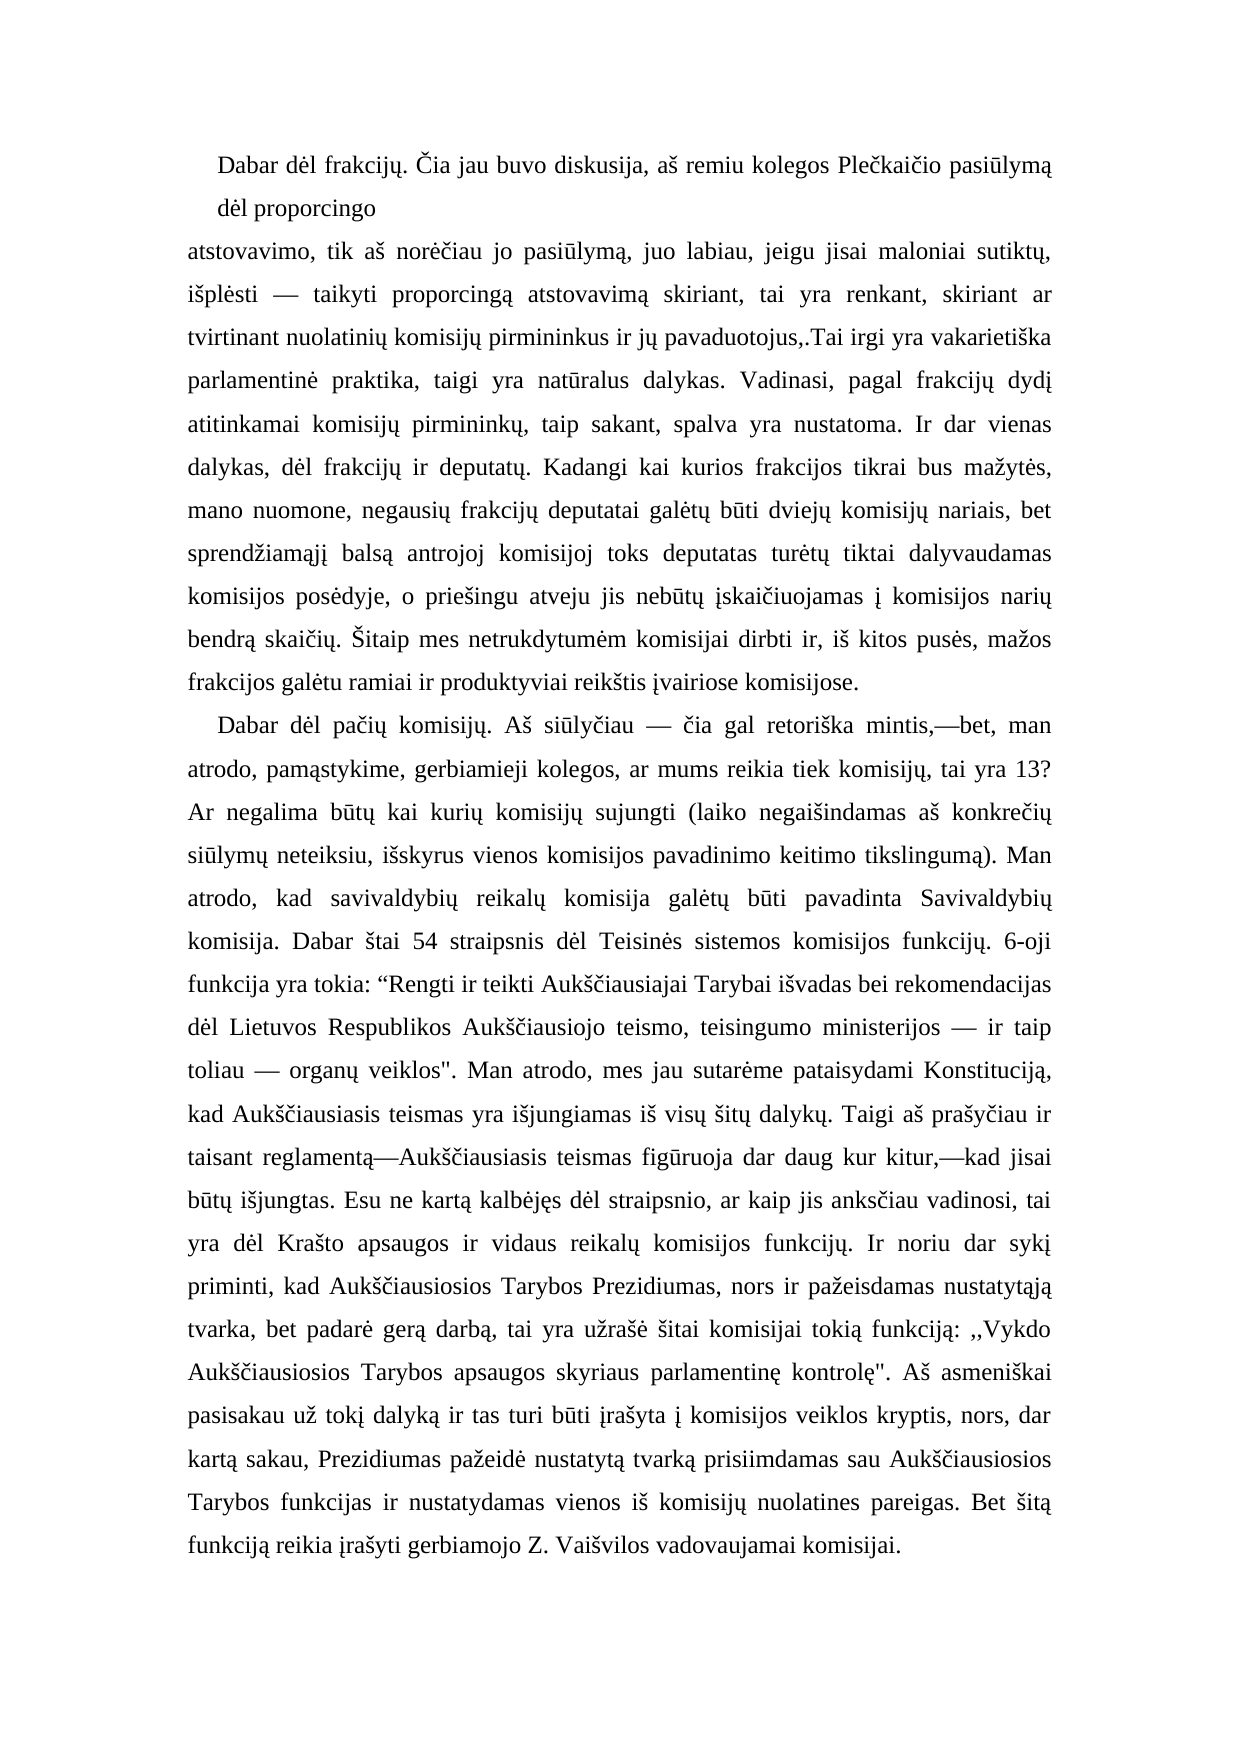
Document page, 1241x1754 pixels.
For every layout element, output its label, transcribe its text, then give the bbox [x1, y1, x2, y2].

text Dabar dėl frakcijų. Čia jau buvo diskusija, aš remiu kolegos Plečkaičio pasiūlymą dėl proporcingo [217, 150, 1053, 222]
text Dabar dėl pačių komisijų. Aš siūlyčiau — čia gal retoriška mintis,—bet, man atrodo, pamąstykime, gerbiamieji kolegos, ar mums reikia tiek komisijų, tai yra 13? Ar negalima būtų kai kurių komisijų sujungti (laiko negaišindamas aš konkrečių siūlymų neteiksiu, išskyrus vienos komisijos pavadinimo keitimo tikslingumą). Man atrodo, kad savivaldybių reikalų komisija galėtų būti pavadinta Savivaldybių komisija. Dabar štai 54 straipsnis dėl Teisinės sistemos komisijos funkcijų. 6-oji funkcija yra tokia: “Rengti ir teikti Aukščiausiajai Tarybai išvadas bei rekomendacijas dėl Lietuvos Respublikos Aukščiausiojo teismo, teisingumo ministerijos — ir taip toliau — organų veiklos". Man atrodo, mes jau sutarėme pataisydami Konstituciją, kad Aukščiausiasis teismas yra išjungiamas iš visų šitų dalykų. Taigi aš prašyčiau ir taisant reglamentą—Aukščiausiasis teismas figūruoja dar daug kur kitur,—kad jisai būtų išjungtas. Esu ne kartą kalbėjęs dėl straipsnio, ar kaip jis anksčiau vadinosi, tai yra dėl Krašto apsaugos ir vidaus reikalų komisijos funkcijų. Ir noriu dar sykį priminti, kad Aukščiausiosios Tarybos Prezidiumas, nors ir pažeisdamas nustatytąją tvarka, bet padarė gerą darbą, tai yra užrašė šitai komisijai tokią funkciją: ,,Vykdo Aukščiausiosios Tarybos apsaugos skyriaus parlamentinę kontrolę". Aš asmeniškai pasisakau už tokį dalyką ir tas turi būti įrašyta į komisijos veiklos kryptis, nors, dar kartą sakau, Prezidiumas pažeidė nustatytą tvarką prisiimdamas sau Aukščiausiosios Tarybos funkcijas ir nustatydamas vienos iš komisijų nuolatines pareigas. Bet šitą funkciją reikia įrašyti gerbiamojo Z. Vaišvilos vadovaujamai komisijai. [187, 711, 1053, 1559]
text atstovavimo, tik aš norėčiau jo pasiūlymą, juo labiau, jeigu jisai maloniai sutiktų, išplėsti — taikyti proporcingą atstovavimą skiriant, tai yra renkant, skiriant ar tvirtinant nuolatinių komisijų pirmininkus ir jų pavaduotojus,.Tai irgi yra vakarietiška parlamentinė praktika, taigi yra natūralus dalykas. Vadinasi, pagal frakcijų dydį atitinkamai komisijų pirmininkų, taip sakant, spalva yra nustatoma. Ir dar vienas dalykas, dėl frakcijų ir deputatų. Kadangi kai kurios frakcijos tikrai bus mažytės, mano nuomone, negausių frakcijų deputatai galėtų būti dviejų komisijų nariais, bet sprendžiamąjį balsą antrojoj komisijoj toks deputatas turėtų tiktai dalyvaudamas komisijos posėdyje, o priešingu atveju jis nebūtų įskaičiuojamas į komisijos narių bendrą skaičių. Šitaip mes netrukdytumėm komisijai dirbti ir, iš kitos pusės, mažos frakcijos galėtu ramiai ir produktyviai reikštis įvairiose komisijose. [187, 236, 1053, 696]
